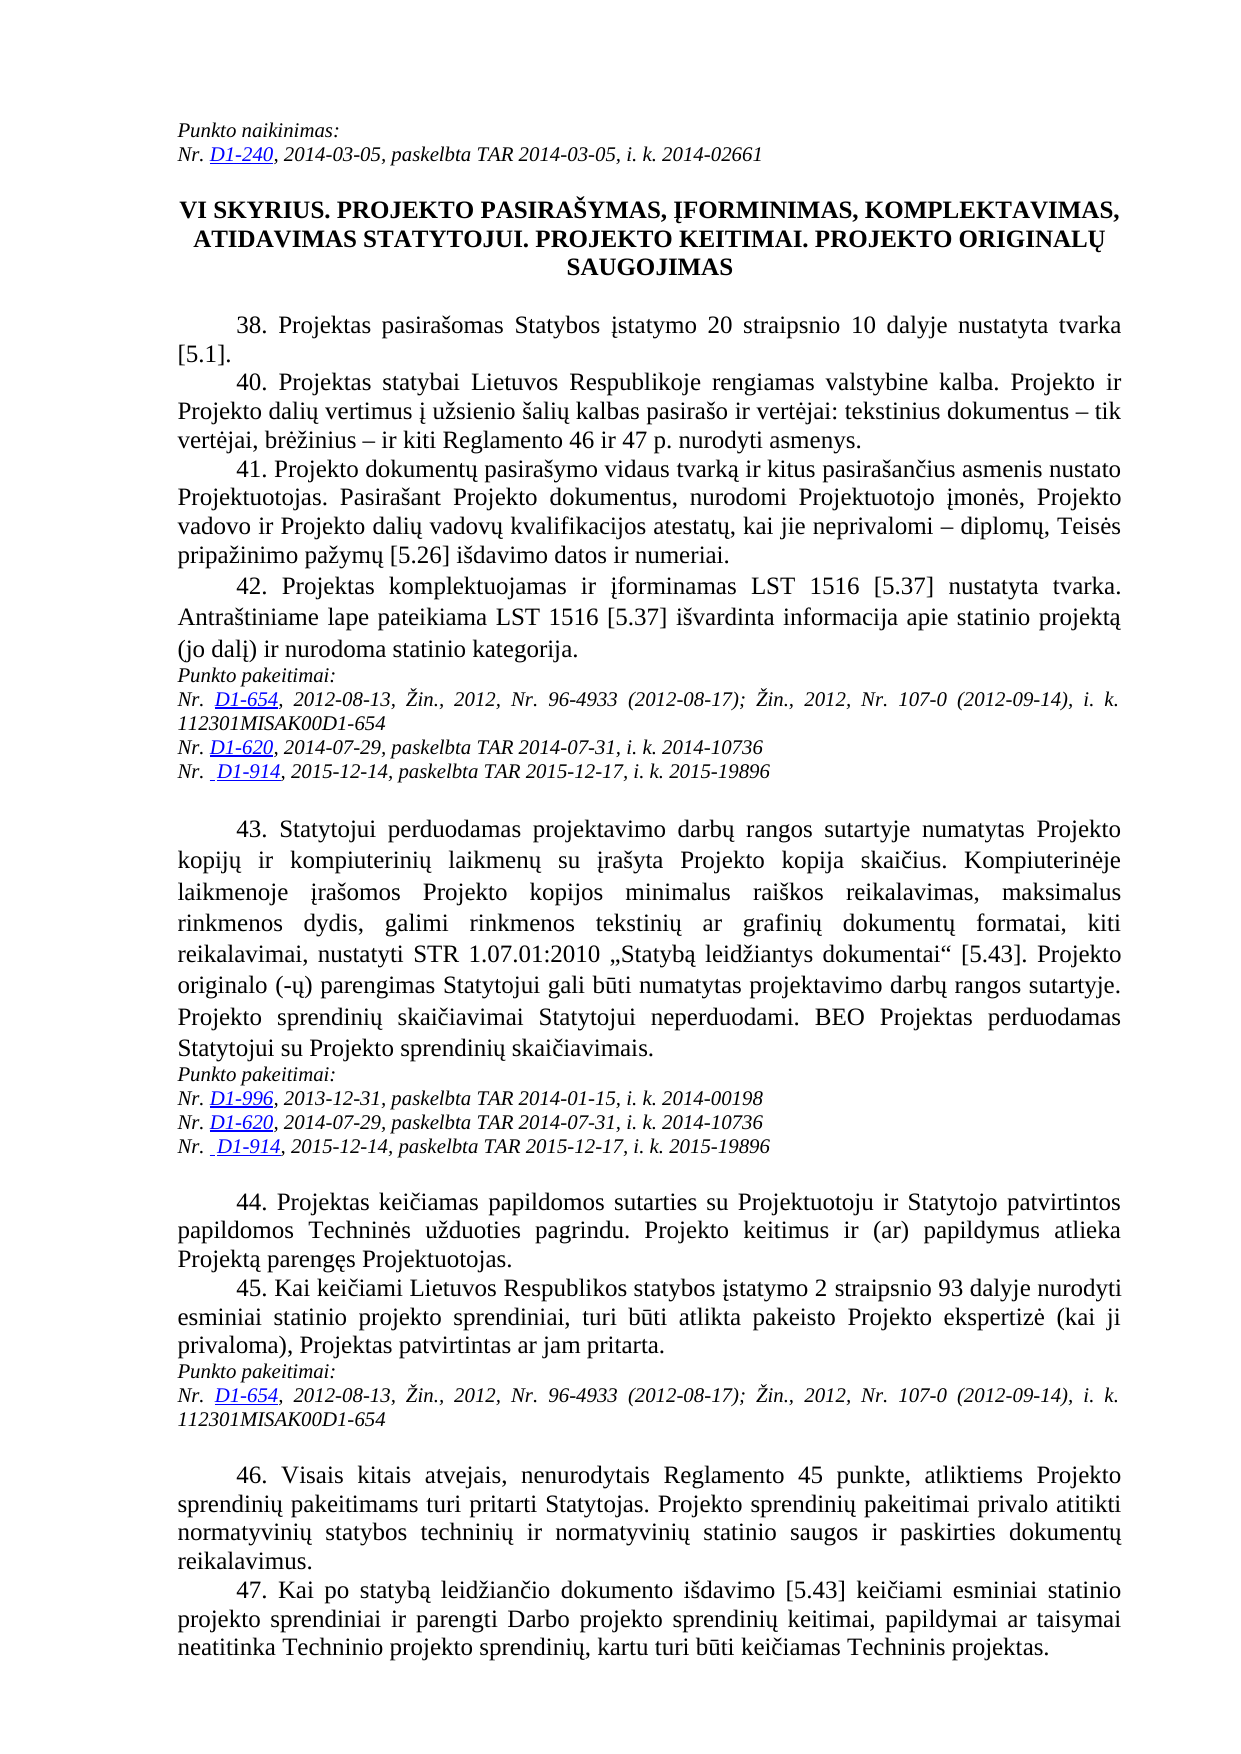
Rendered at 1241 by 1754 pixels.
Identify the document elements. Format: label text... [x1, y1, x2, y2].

text Nr. D1-914, 2015-12-14, paskelbta TAR 2015-12-17, i. k. 2015-19896 [177, 1134, 1122, 1158]
text Nr. D1-620, 2014-07-29, paskelbta TAR 2014-07-31, i. k. 2014-10736 [177, 1110, 1122, 1134]
text Nr. D1-654, 2012-08-13, Žin., 2012, Nr. 96-4933 (2012-08-17); Žin., 2012, Nr. 107-0 (2012-09-14), i. k. 112301MISAK00D1-654 [177, 1383, 1122, 1431]
text Nr. D1-654, 2012-08-13, Žin., 2012, Nr. 96-4933 (2012-08-17); Žin., 2012, Nr. 107-0 (2012-09-14), i. k. 112301MISAK00D1-654 [177, 687, 1122, 735]
text 38. Projektas pasirašomas Statybos įstatymo 20 straipsnio 10 dalyje nustatyta tvarka [5.1]. [177, 310, 1122, 367]
text 43. Statytojui perduodamas projektavimo darbų rangos sutartyje numatytas Projekto kopijų ir kompiuterinių laikmenų su įrašyta Projekto kopija skaičius. Kompiuterinėje laikmenoje įrašomos Projekto kopijos minimalus raiškos reikalavimas, maksimalus rinkmenos dydis, galimi rinkmenos tekstinių ar grafinių dokumentų formatai, kiti reikalavimai, nustatyti STR 1.07.01:2010 „Statybą leidžiantys dokumentai“ [5.43]. Projekto originalo (-ų) parengimas Statytojui gali būti numatytas projektavimo darbų rangos sutartyje. Projekto sprendinių skaičiavimai Statytojui neperduodami. BEO Projektas perduodamas Statytojui su Projekto sprendinių skaičiavimais. [177, 812, 1122, 1062]
text 42. Projektas komplektuojamas ir įforminamas LST 1516 [5.37] nustatyta tvarka. Antraštiniame lape pateikiama LST 1516 [5.37] išvardinta informacija apie statinio projektą (jo dalį) ir nurodoma statinio kategorija. [177, 569, 1122, 662]
text Nr. D1-240, 2014-03-05, paskelbta TAR 2014-03-05, i. k. 2014-02661 [177, 142, 1122, 166]
text Punkto pakeitimai: [177, 662, 1122, 687]
text 46. Visais kitais atvejais, nenurodytais Reglamento 45 punkte, atliktiems Projekto sprendinių pakeitimams turi pritarti Statytojas. Projekto sprendinių pakeitimai privalo atitikti normatyvinių statybos techninių ir normatyvinių statinio saugos ir paskirties dokumentų reikalavimus. [177, 1460, 1122, 1575]
text Punkto pakeitimai: [177, 1062, 1122, 1086]
text Nr. D1-620, 2014-07-29, paskelbta TAR 2014-07-31, i. k. 2014-10736 [177, 735, 1122, 759]
text Nr. D1-996, 2013-12-31, paskelbta TAR 2014-01-15, i. k. 2014-00198 [177, 1086, 1122, 1110]
text Nr. D1-914, 2015-12-14, paskelbta TAR 2015-12-17, i. k. 2015-19896 [177, 759, 1122, 783]
text 47. Kai po statybą leidžiančio dokumento išdavimo [5.43] keičiami esminiai statinio projekto sprendiniai ir parengti Darbo projekto sprendinių keitimai, papildymai ar taisymai neatitinka Techninio projekto sprendinių, kartu turi būti keičiamas Techninis projektas. [177, 1575, 1122, 1661]
text Punkto naikinimas: [177, 118, 1122, 142]
text 45. Kai keičiami Lietuvos Respublikos statybos įstatymo 2 straipsnio 93 dalyje nurodyti esminiai statinio projekto sprendiniai, turi būti atlikta pakeisto Projekto ekspertizė (kai ji privaloma), Projektas patvirtintas ar jam pritarta. [177, 1273, 1122, 1359]
text 44. Projektas keičiamas papildomos sutarties su Projektuotoju ir Statytojo patvirtintos papildomos Techninės užduoties pagrindu. Projekto keitimus ir (ar) papildymus atlieka Projektą parengęs Projektuotojas. [177, 1187, 1122, 1273]
text Punkto pakeitimai: [177, 1359, 1122, 1383]
text 40. Projektas statybai Lietuvos Respublikoje rengiamas valstybine kalba. Projekto ir Projekto dalių vertimus į užsienio šalių kalbas pasirašo ir vertėjai: tekstinius dokumentus – tik vertėjai, brėžinius – ir kiti Reglamento 46 ir 47 p. nurodyti asmenys. [177, 367, 1122, 454]
text 41. Projekto dokumentų pasirašymo vidaus tvarką ir kitus pasirašančius asmenis nustato Projektuotojas. Pasirašant Projekto dokumentus, nurodomi Projektuotojo įmonės, Projekto vadovo ir Projekto dalių vadovų kvalifikacijos atestatų, kai jie neprivalomi – diplomų, Teisės pripažinimo pažymų [5.26] išdavimo datos ir numeriai. [177, 454, 1122, 569]
text VI SKYRIUS. PROJEKTO PASIRAŠYMAS, ĮFORMINIMAS, KOMPLEKTAVIMAS, ATIDAVIMAS STATYTOJUI. PROJEKTO KEITIMAI. PROJEKTO ORIGINALŲ SAUGOJIMAS [177, 195, 1122, 281]
